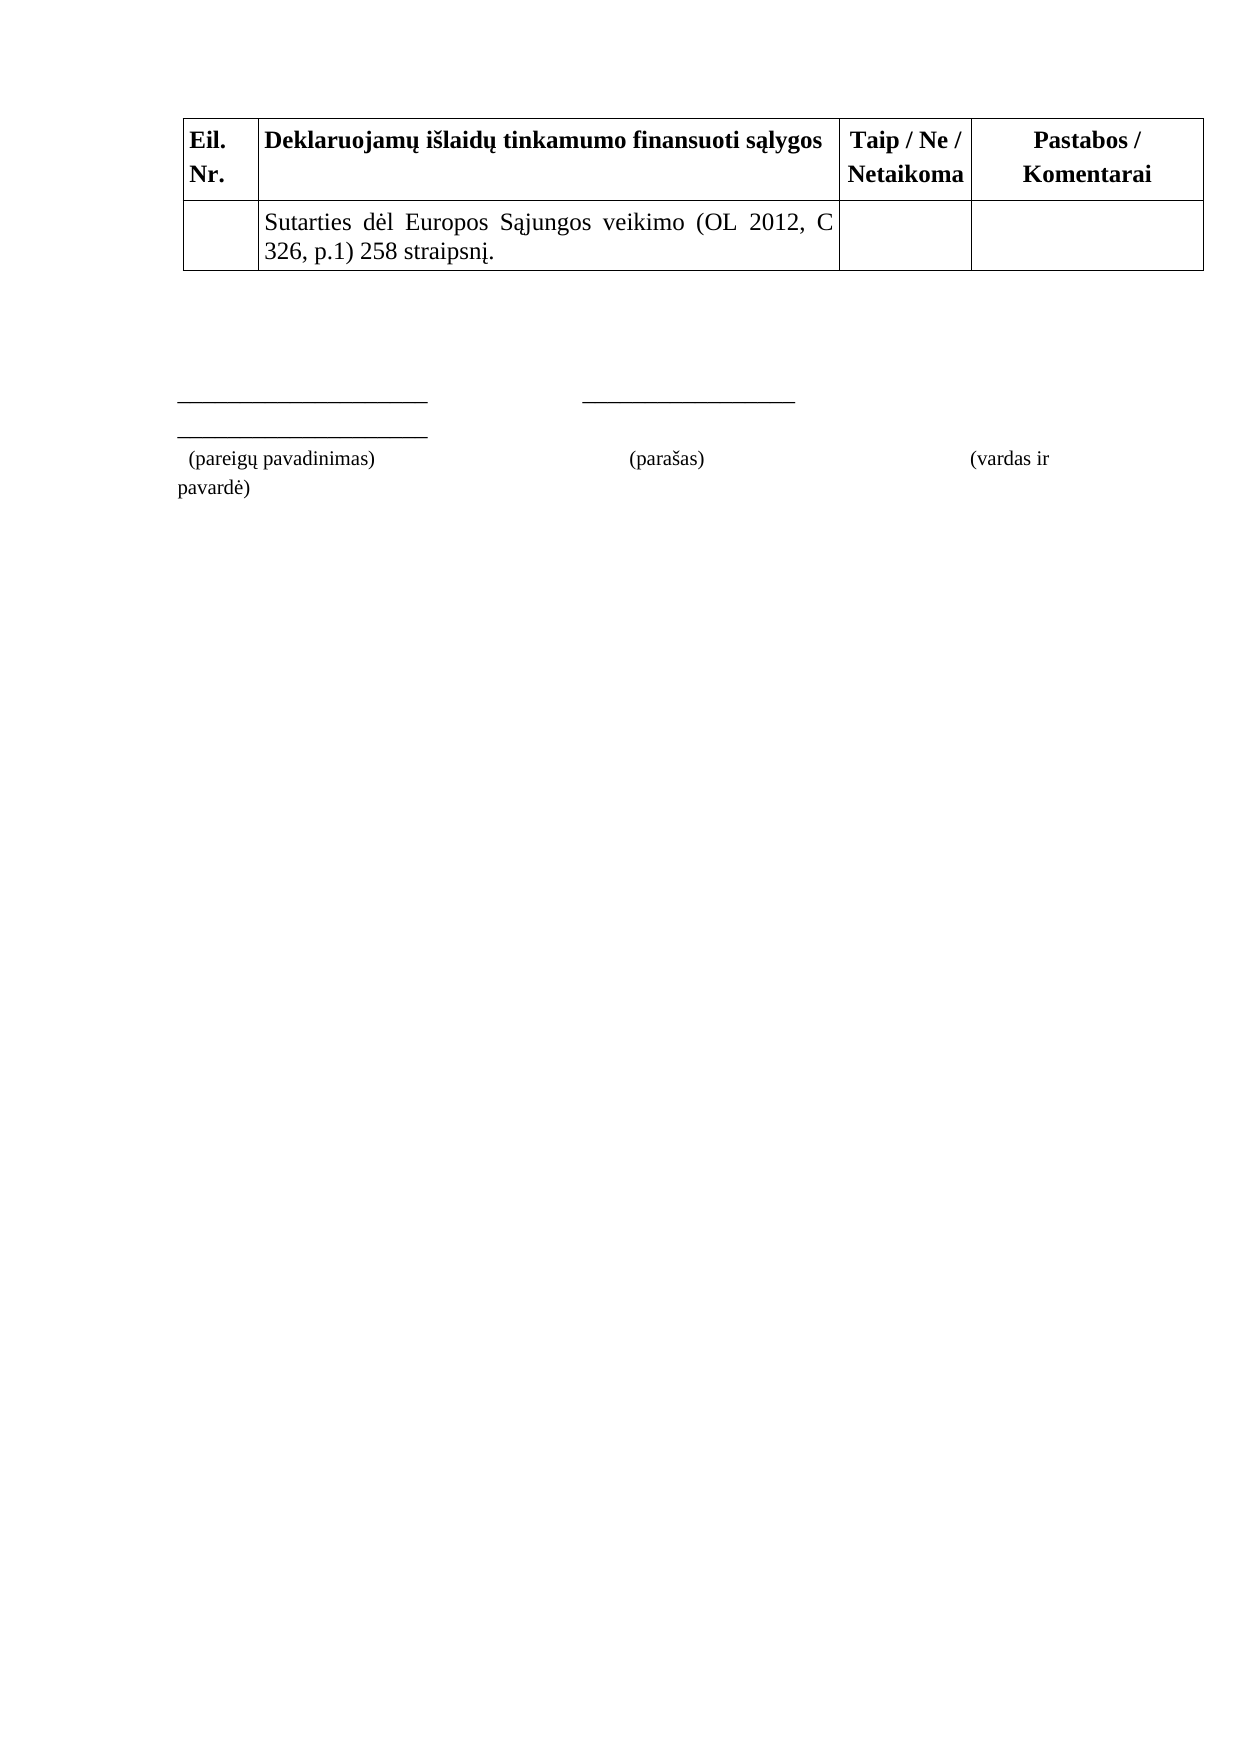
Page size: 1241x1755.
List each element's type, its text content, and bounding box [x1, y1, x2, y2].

table_cell [184, 201, 258, 270]
table_cell [972, 201, 1203, 270]
table_cell Sutarties dėl Europos Sąjungos veikimo (OL 2012, C 326, p.1) 258 straipsnį. [259, 201, 839, 270]
text ____________________ _________________ ____________________ [177, 377, 1122, 441]
table_header Pastabos / Komentarai [972, 119, 1203, 200]
table_header Deklaruojamų išlaidų tinkamumo finansuoti sąlygos [259, 119, 839, 200]
table_header Eil. Nr. [184, 119, 258, 200]
text (pareigų pavadinimas) (parašas) (vardas ir pavardė) [177, 446, 1122, 499]
table_cell [840, 201, 971, 270]
table_header Taip / Ne / Netaikoma [840, 119, 971, 200]
